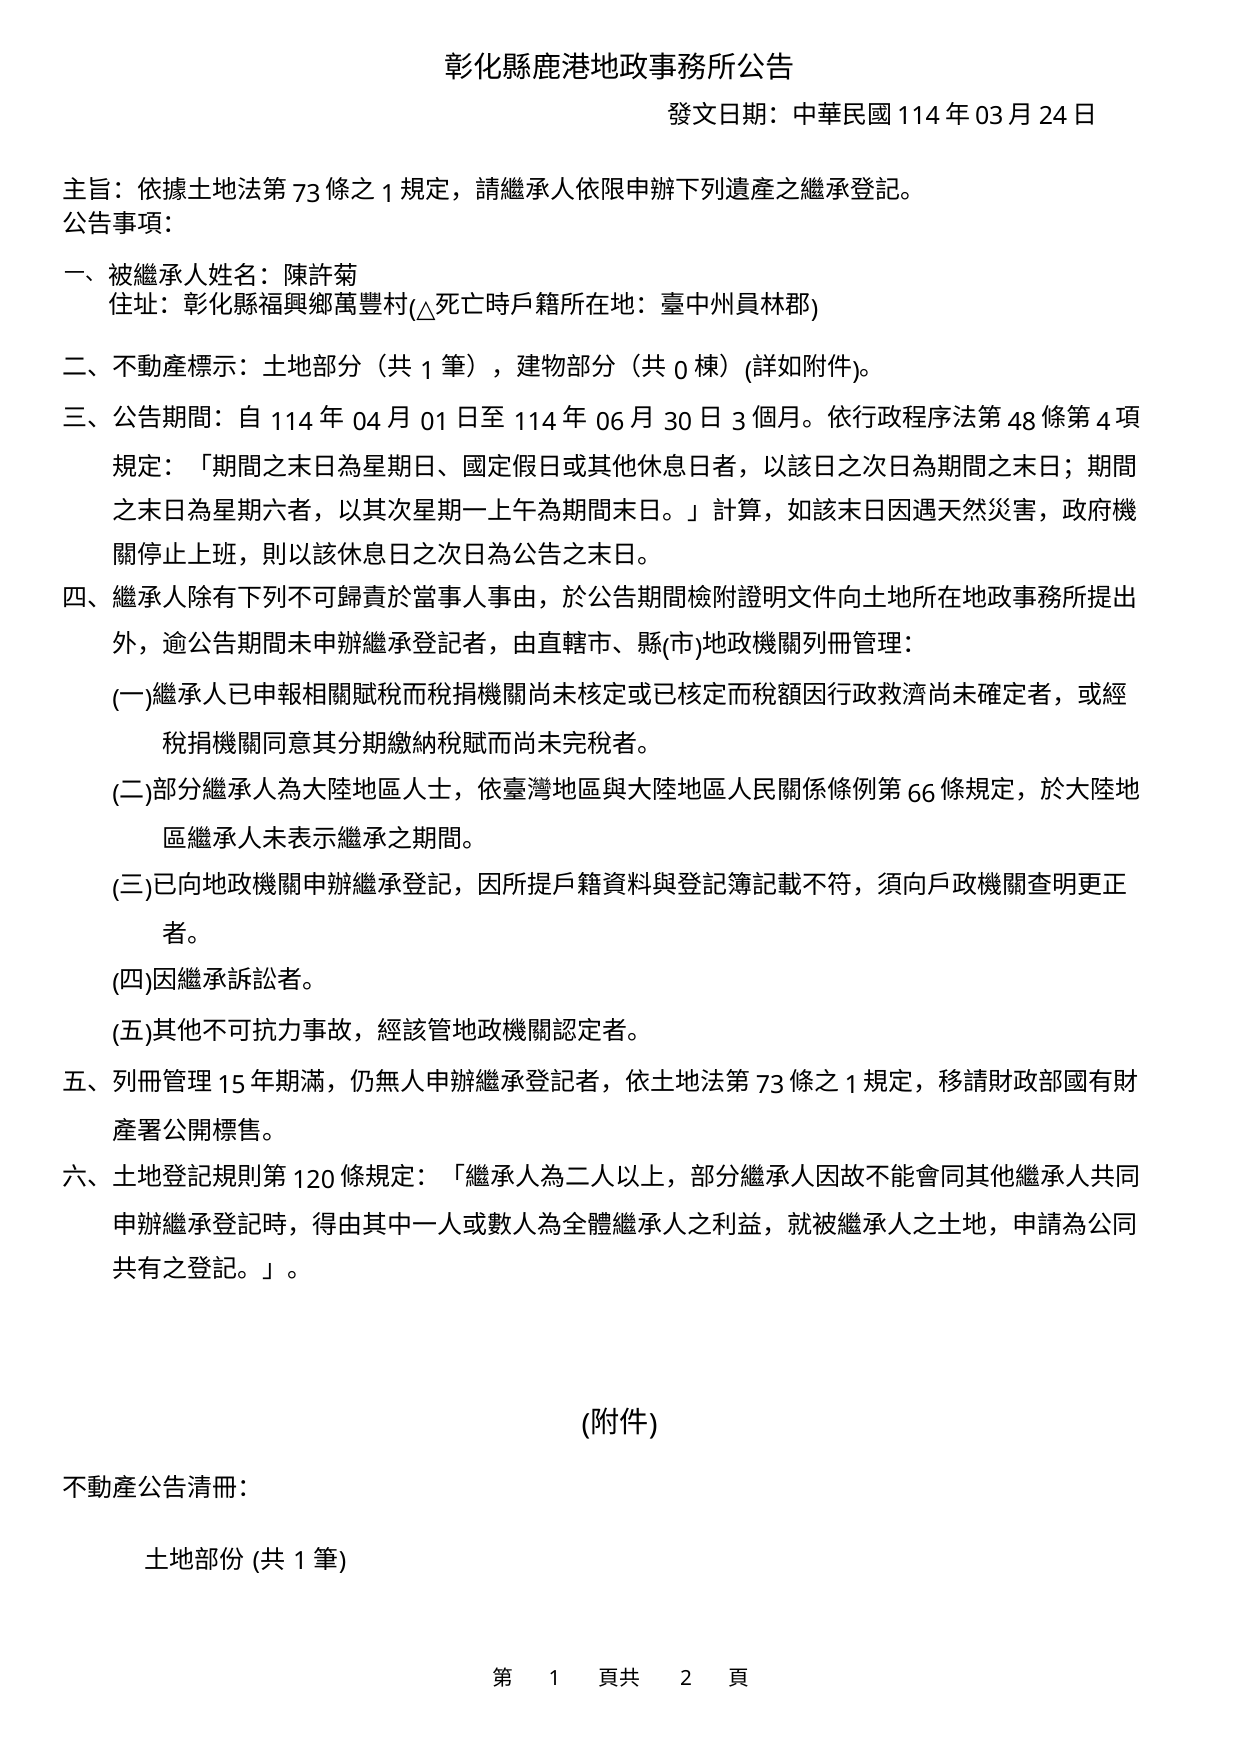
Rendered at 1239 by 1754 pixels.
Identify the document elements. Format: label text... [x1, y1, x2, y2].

table_cell [523, 95, 585, 135]
table_cell [109, 135, 482, 176]
table_cell [109, 1598, 482, 1657]
table_cell [759, 1352, 1177, 1392]
table_cell [0, 353, 62, 1352]
table_cell 頁共 [585, 1658, 653, 1698]
table_header [483, 0, 523, 41]
table_header [1177, 0, 1239, 41]
table_cell [523, 1598, 585, 1657]
table_cell [523, 135, 585, 176]
table_cell [483, 95, 523, 135]
table_cell (附件) [62, 1392, 1177, 1453]
table_cell [718, 1598, 759, 1657]
table_cell [0, 135, 62, 176]
table_cell [483, 1352, 523, 1392]
table_cell [653, 1352, 667, 1392]
table_cell [62, 1598, 109, 1657]
table_header [62, 0, 109, 41]
table_cell [585, 135, 653, 176]
table_cell [62, 95, 109, 135]
table_cell [0, 1658, 62, 1698]
table_cell [0, 1352, 62, 1392]
table_cell [653, 1598, 667, 1657]
table_cell 不動產公告清冊： [62, 1454, 1177, 1526]
table_cell [1177, 135, 1239, 176]
table_cell [759, 1658, 1177, 1698]
table_header [0, 0, 62, 41]
table_cell 被繼承人姓名：陳許菊 住址：彰化縣福興鄉萬豐村(△死亡時戶籍所在地：臺中州員林郡) [109, 261, 1177, 353]
table_header [523, 0, 585, 41]
table_cell 1 [523, 1658, 585, 1698]
table_cell [1177, 1352, 1239, 1392]
table_cell [0, 1526, 62, 1597]
table_cell [0, 1598, 62, 1657]
table_cell [585, 1598, 653, 1657]
table_header [718, 0, 759, 41]
table_cell [523, 1352, 585, 1392]
table_cell [1177, 1658, 1239, 1698]
table_cell [1177, 312, 1239, 353]
table_cell 頁 [718, 1658, 759, 1698]
table_header [653, 0, 667, 41]
table_cell [0, 216, 62, 261]
table_cell [1177, 216, 1239, 261]
table_cell [1177, 1598, 1239, 1657]
table_cell 土地部份 (共 1 筆) [62, 1526, 1177, 1597]
table_cell [1177, 1454, 1239, 1526]
table_header [109, 0, 482, 41]
table_cell [759, 1598, 1177, 1657]
table_cell [585, 95, 653, 135]
table_cell [0, 261, 62, 312]
table_cell 發文日期：中華民國114年03月24日 [667, 95, 1177, 135]
table_cell [62, 1658, 109, 1698]
table_cell [109, 1352, 482, 1392]
table_cell [667, 135, 718, 176]
table_cell [62, 1352, 109, 1392]
table_cell [759, 135, 1177, 176]
table_cell [1177, 1526, 1239, 1597]
table_cell [718, 1352, 759, 1392]
table_cell 2 [653, 1658, 718, 1698]
table_cell [0, 41, 62, 94]
table_cell [0, 312, 62, 353]
table_cell [0, 95, 62, 135]
table_cell [0, 176, 62, 216]
table_cell [1177, 176, 1239, 216]
table_cell [483, 135, 523, 176]
table_cell [1177, 41, 1239, 94]
table_cell [1177, 261, 1239, 312]
table_cell [1177, 353, 1239, 1352]
table_cell 二、不動產標示：土地部分（共 1 筆），建物部分（共 0 棟）(詳如附件)。 三、公告期間：自 114 年 04 月 01 日至 114 年 06 月 30 日 3 個月。依行政程序法第48條第4項 規定：「期間之末日為星期日、國定假日或其他休息日者，以該日之次日為期間之末日；期間 之末日為星期六者，以其次星期一上午為期間末日。」計算，如該末日因遇天然災害，政府機 關停止上班，則以該休息日之次日為公告之末日。 四、繼承人除有下列不可歸責於當事人事由，於公告期間檢附證明文件向土地所在地政事務所提出 外，逾公告期間未申辦繼承登記者，由直轄市、縣(市)地政機關列冊管理： (一)繼承人已申報相關賦稅而稅捐機關尚未核定或已核定而稅額因行政救濟尚未確定者，或經 稅捐機關同意其分期繳納稅賦而尚未完稅者。 (二)部分繼承人為大陸地區人士，依臺灣地區與大陸地區人民關係條例第66條規定，於大陸地 區繼承人未表示繼承之期間。 (三)已向地政機關申辦繼承登記，因所提戶籍資料與登記簿記載不符，須向戶政機關查明更正 者。 (四)因繼承訴訟者。 (五)其他不可抗力事故，經該管地政機關認定者。 五、列冊管理15年期滿，仍無人申辦繼承登記者，依土地法第73條之1規定，移請財政部國有財 產署公開標售。 六、土地登記規則第120條規定：「繼承人為二人以上，部分繼承人因故不能會同其他繼承人共同 申辦繼承登記時，得由其中一人或數人為全體繼承人之利益，就被繼承人之土地，申請為公同 共有之登記。」。 [62, 353, 1177, 1352]
table_cell [718, 135, 759, 176]
table_header [585, 0, 653, 41]
table_cell 一、 [62, 261, 109, 312]
table_cell [109, 1658, 482, 1698]
table_cell [1177, 1392, 1239, 1453]
table_cell 彰化縣鹿港地政事務所公告 [62, 41, 1177, 94]
table_cell [667, 1598, 718, 1657]
table_cell [653, 135, 667, 176]
table_cell [483, 1598, 523, 1657]
table_cell [0, 1392, 62, 1453]
table_header [667, 0, 718, 41]
table_cell [667, 1352, 718, 1392]
table_cell [62, 135, 109, 176]
table_cell 第 [483, 1658, 523, 1698]
table_cell [62, 312, 109, 353]
table_cell [1177, 95, 1239, 135]
table_cell [585, 1352, 653, 1392]
table_header [759, 0, 1177, 41]
table_cell [109, 95, 482, 135]
table_cell [653, 95, 667, 135]
table_cell 主旨：依據土地法第73條之1規定，請繼承人依限申辦下列遺產之繼承登記。 公告事項： [62, 176, 1177, 261]
table_cell [0, 1454, 62, 1526]
